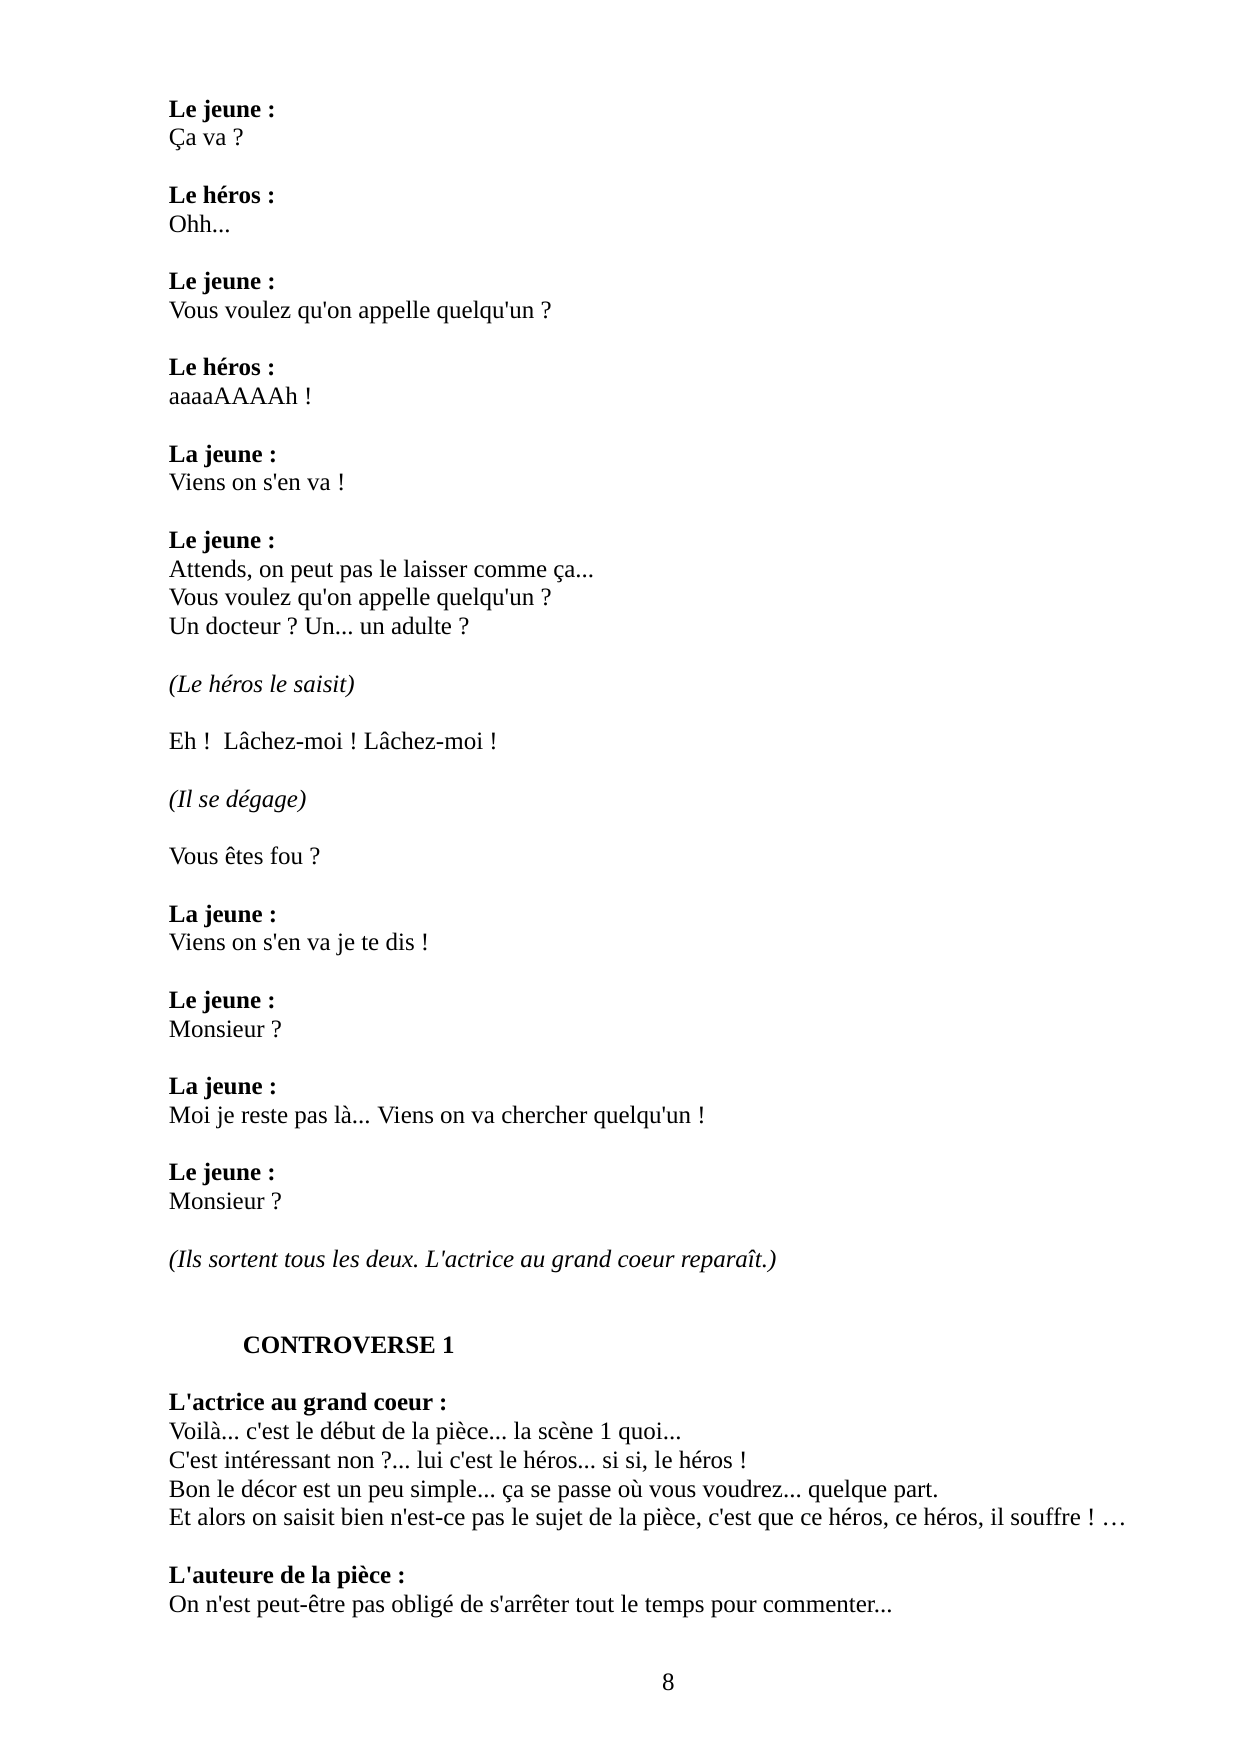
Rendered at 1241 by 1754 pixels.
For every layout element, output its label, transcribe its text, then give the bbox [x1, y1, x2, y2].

text Le jeune : [169, 94, 1173, 122]
text Le jeune : [169, 1157, 1173, 1186]
text Monsieur ? [169, 1186, 1173, 1215]
text Ça va ? [169, 122, 1173, 151]
text CONTROVERSE 1 [169, 1330, 1173, 1359]
text On n'est peut-être pas obligé de s'arrêter tout le temps pour commenter... [169, 1589, 1173, 1617]
text La jeune : [169, 439, 1173, 467]
text aaaaAAAAh ! [169, 381, 1173, 410]
text (Ils sortent tous les deux. L'actrice au grand coeur reparaît.) [169, 1244, 1173, 1272]
text Viens on s'en va je te dis ! [169, 927, 1173, 956]
text (Il se dégage) [169, 784, 1173, 812]
text Ohh... [169, 209, 1173, 237]
text Vous voulez qu'on appelle quelqu'un ? [169, 582, 1173, 611]
text Monsieur ? [169, 1014, 1173, 1042]
text Le héros : [169, 180, 1173, 209]
text Le jeune : [169, 985, 1173, 1014]
text Le jeune : Attends, on peut pas le laisser comme ça... [169, 525, 1173, 582]
text La jeune : [169, 1071, 1173, 1100]
text Et alors on saisit bien n'est-ce pas le sujet de la pièce, c'est que ce héros, ce héros, il souffre ! … [169, 1502, 1173, 1531]
text Le jeune : [169, 266, 1173, 295]
text Bon le décor est un peu simple... ça se passe où vous voudrez... quelque part. [169, 1474, 1173, 1502]
text Vous êtes fou ? [169, 841, 1173, 870]
text (Le héros le saisit) [169, 669, 1173, 697]
text Eh ! Lâchez-moi ! Lâchez-moi ! [169, 726, 1173, 755]
text Un docteur ? Un... un adulte ? [169, 611, 1173, 640]
text Voilà... c'est le début de la pièce... la scène 1 quoi... [169, 1416, 1173, 1445]
text La jeune : [169, 899, 1173, 927]
text Viens on s'en va ! [169, 467, 1173, 496]
text Vous voulez qu'on appelle quelqu'un ? [169, 295, 1173, 324]
text L'auteure de la pièce : [169, 1560, 1173, 1589]
text L'actrice au grand coeur : [169, 1387, 1173, 1416]
text Moi je reste pas là... Viens on va chercher quelqu'un ! [169, 1100, 1173, 1129]
text C'est intéressant non ?... lui c'est le héros... si si, le héros ! [169, 1445, 1173, 1474]
text Le héros : [169, 352, 1173, 381]
